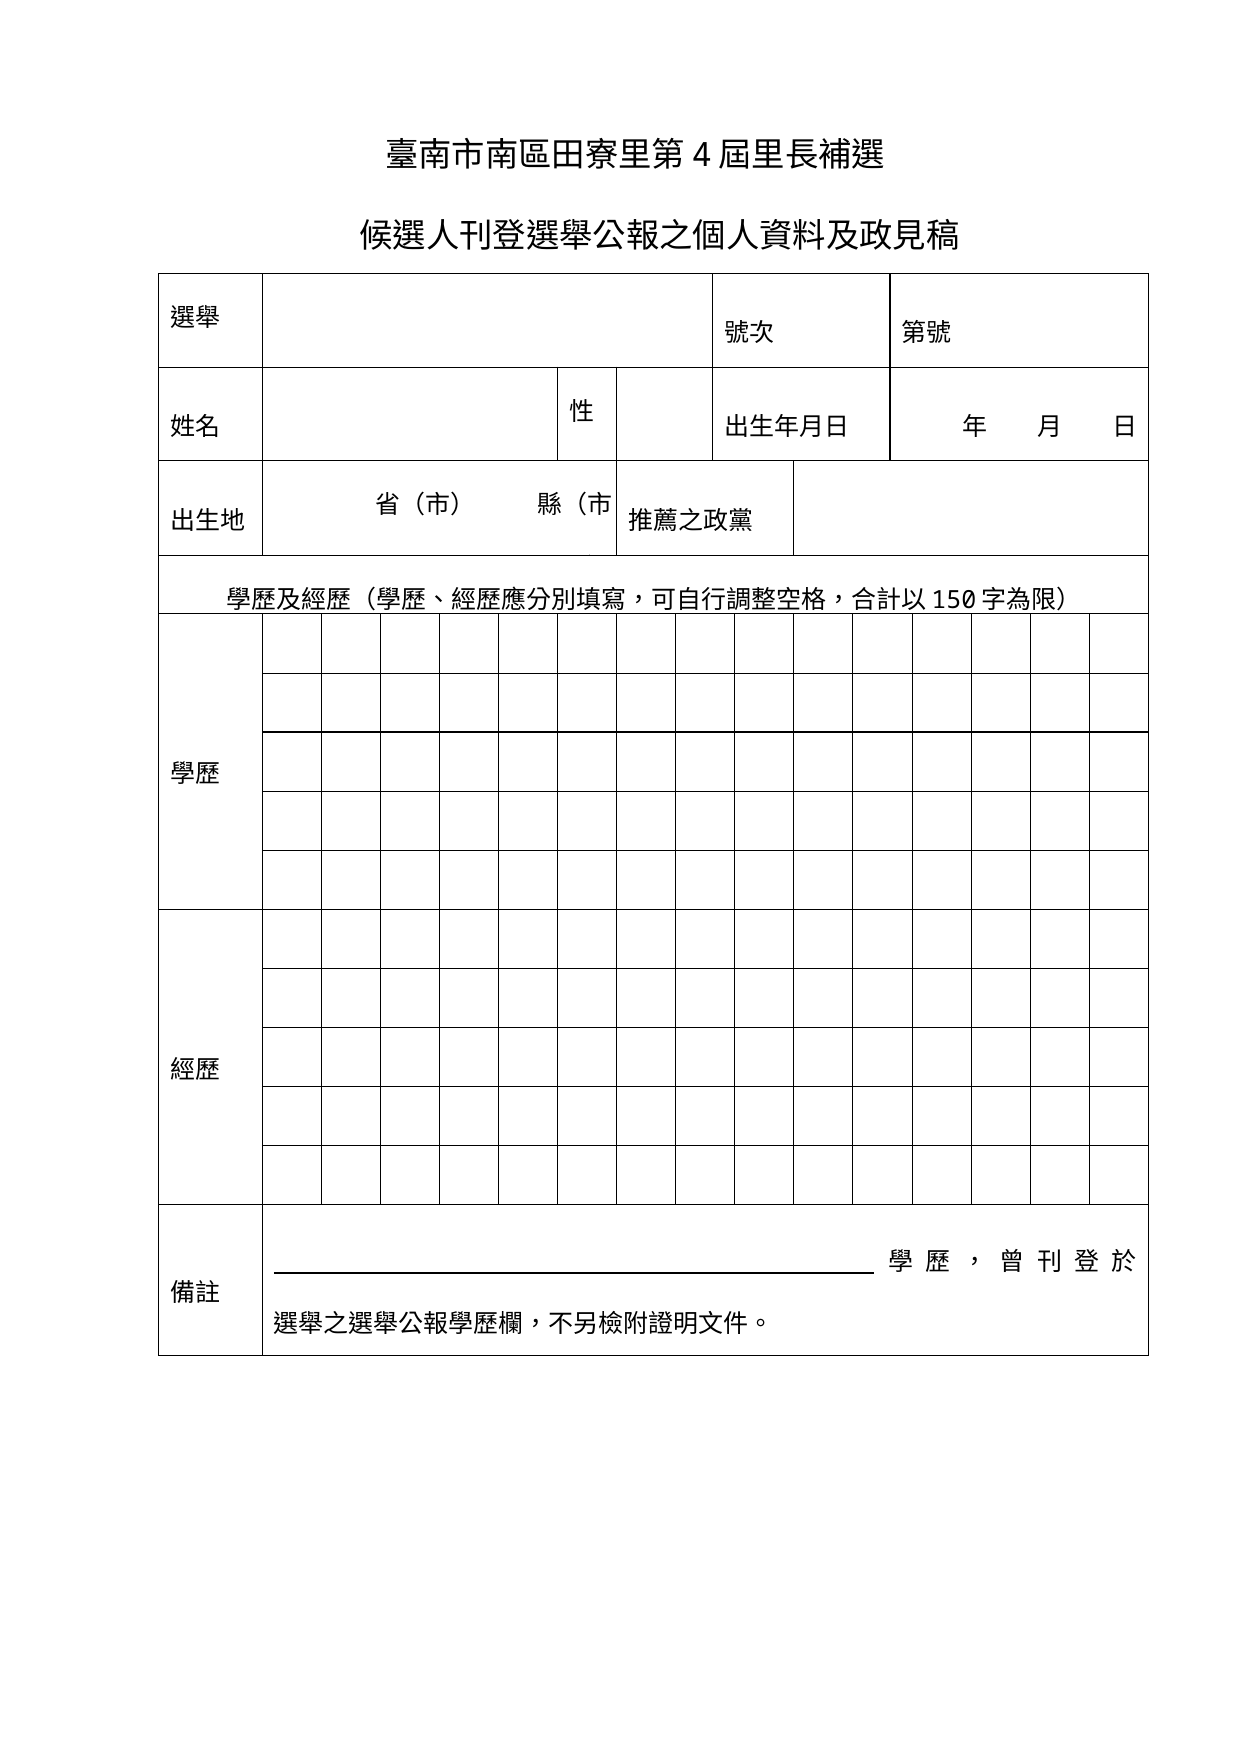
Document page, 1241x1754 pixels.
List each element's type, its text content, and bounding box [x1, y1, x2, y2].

table_cell [558, 733, 616, 791]
table_cell 學歷，曾刊登於 選舉之選舉公報學歷欄，不另檢附證明文件。 [263, 1205, 1148, 1355]
table_cell [676, 1087, 734, 1145]
table_cell [322, 1146, 380, 1204]
table_cell [794, 910, 852, 968]
table_cell [558, 851, 616, 909]
table_cell [913, 674, 971, 731]
table_cell [617, 1028, 675, 1086]
table_cell [913, 969, 971, 1027]
table_cell [676, 851, 734, 909]
table_cell [617, 1087, 675, 1145]
table_cell 性別 [558, 368, 616, 460]
table_cell [499, 674, 557, 731]
table_cell [440, 851, 498, 909]
table_cell [676, 733, 734, 791]
table_cell [735, 614, 793, 672]
table_cell [1090, 1028, 1148, 1086]
table_header 號次 [713, 274, 889, 367]
table_cell [440, 674, 498, 731]
table_cell [1090, 792, 1148, 849]
table_cell [263, 1146, 321, 1204]
table_cell [794, 969, 852, 1027]
table_cell [913, 614, 971, 672]
text 臺南市南區田寮里第4屆里長補選 [148, 111, 1122, 173]
table_cell [913, 733, 971, 791]
table_cell [1031, 851, 1089, 909]
table_cell [617, 674, 675, 731]
table_cell [499, 792, 557, 849]
table_cell [1031, 614, 1089, 672]
table_cell [558, 1028, 616, 1086]
table_cell [440, 969, 498, 1027]
table_cell [794, 461, 1148, 554]
table_cell [853, 614, 912, 672]
table_header 選舉 區別 [159, 274, 262, 367]
table_cell [322, 851, 380, 909]
table_cell [499, 910, 557, 968]
table_cell 推薦之政黨 [617, 461, 793, 554]
table_cell [499, 851, 557, 909]
table_cell 學歷 [159, 614, 262, 909]
table_cell [499, 1087, 557, 1145]
table_cell [381, 733, 439, 791]
table_cell [617, 792, 675, 849]
table_cell [558, 614, 616, 672]
table_cell [322, 674, 380, 731]
table_cell 年 月 日 [891, 368, 1148, 460]
table_header [263, 274, 712, 367]
table_cell [263, 910, 321, 968]
table_cell [1031, 674, 1089, 731]
table_cell [853, 1087, 912, 1145]
table_cell [676, 674, 734, 731]
table_cell [913, 1146, 971, 1204]
table_cell [1090, 969, 1148, 1027]
table_cell [617, 1146, 675, 1204]
table_cell 姓名 [159, 368, 262, 460]
table_cell [676, 614, 734, 672]
table_cell [322, 614, 380, 672]
table_cell [558, 969, 616, 1027]
table_cell [499, 614, 557, 672]
table_cell [735, 910, 793, 968]
table_cell [913, 910, 971, 968]
table_cell [1090, 851, 1148, 909]
table_cell [381, 1028, 439, 1086]
table_cell [972, 792, 1030, 849]
table_cell [853, 792, 912, 849]
table_cell [1031, 792, 1089, 849]
table_cell [617, 910, 675, 968]
table_cell [263, 1028, 321, 1086]
table_cell [853, 1146, 912, 1204]
table_cell [381, 910, 439, 968]
table_cell [853, 674, 912, 731]
table_cell [263, 969, 321, 1027]
table_cell [381, 674, 439, 731]
table_cell [322, 1087, 380, 1145]
table_cell [322, 969, 380, 1027]
table_cell [972, 614, 1030, 672]
table_header 第號 [891, 274, 1148, 367]
table_cell [322, 910, 380, 968]
table_cell [617, 969, 675, 1027]
table_cell [381, 792, 439, 849]
table_cell [1090, 1146, 1148, 1204]
table_cell [853, 1028, 912, 1086]
table_cell [972, 733, 1030, 791]
table_cell [440, 910, 498, 968]
table_cell [440, 1087, 498, 1145]
table_cell [558, 792, 616, 849]
table_cell 出生地 [159, 461, 262, 554]
table_cell [440, 614, 498, 672]
table_cell [1031, 969, 1089, 1027]
table_cell [1031, 1087, 1089, 1145]
table_cell [676, 910, 734, 968]
table_cell [972, 1028, 1030, 1086]
table_cell 學歷及經歷（學歷、經歷應分別填寫，可自行調整空格，合計以150字為限） [159, 556, 1148, 613]
table_cell [913, 1087, 971, 1145]
table_cell [735, 1146, 793, 1204]
table_cell [913, 792, 971, 849]
table_cell [263, 614, 321, 672]
table_cell [617, 851, 675, 909]
table_cell [972, 851, 1030, 909]
table_cell [735, 851, 793, 909]
table_cell [853, 910, 912, 968]
table_cell [735, 969, 793, 1027]
table_cell [794, 792, 852, 849]
table_cell [1031, 910, 1089, 968]
table_cell [794, 674, 852, 731]
table_cell [1090, 614, 1148, 672]
table_cell [1090, 733, 1148, 791]
table_cell [676, 792, 734, 849]
table_cell [1031, 1146, 1089, 1204]
table_cell [735, 792, 793, 849]
table_cell [440, 1146, 498, 1204]
table_cell [263, 1087, 321, 1145]
table_cell [440, 792, 498, 849]
table_cell [735, 1087, 793, 1145]
table_cell [381, 614, 439, 672]
table_cell [440, 1028, 498, 1086]
table_cell [794, 733, 852, 791]
table_cell [617, 614, 675, 672]
table_cell [381, 851, 439, 909]
table_cell [676, 969, 734, 1027]
table_cell 經歷 [159, 910, 262, 1204]
table_cell 省（市） 縣（市） [263, 461, 616, 554]
table_cell [322, 792, 380, 849]
table_cell [972, 969, 1030, 1027]
table_cell [1090, 674, 1148, 731]
table_cell [913, 1028, 971, 1086]
table_cell [617, 733, 675, 791]
table_cell [853, 733, 912, 791]
table_cell [322, 1028, 380, 1086]
table_cell [972, 1146, 1030, 1204]
table_cell [263, 792, 321, 849]
table_cell [263, 674, 321, 731]
table_cell [263, 851, 321, 909]
table_cell [1090, 1087, 1148, 1145]
table_cell [853, 851, 912, 909]
table_cell [322, 733, 380, 791]
table_cell [440, 733, 498, 791]
table_cell [558, 1087, 616, 1145]
table_cell [794, 1146, 852, 1204]
table_cell [381, 969, 439, 1027]
table_cell [381, 1087, 439, 1145]
table_cell [263, 733, 321, 791]
table_cell [676, 1028, 734, 1086]
table_cell [735, 674, 793, 731]
table_cell [853, 969, 912, 1027]
table_cell [263, 368, 557, 460]
table_cell [735, 1028, 793, 1086]
table_cell [972, 910, 1030, 968]
table_cell [972, 674, 1030, 731]
table_cell [1090, 910, 1148, 968]
table_cell [794, 1028, 852, 1086]
table_cell [735, 733, 793, 791]
table_cell [676, 1146, 734, 1204]
table_cell 備註 [159, 1205, 262, 1355]
table_cell [558, 910, 616, 968]
table_cell [972, 1087, 1030, 1145]
table_cell [499, 969, 557, 1027]
table_cell [913, 851, 971, 909]
table_cell 出生年月日 [713, 368, 889, 460]
text 候選人刊登選舉公報之個人資料及政見稿 [148, 192, 959, 254]
table_cell [558, 674, 616, 731]
table_cell [617, 368, 712, 460]
table_cell [381, 1146, 439, 1204]
table_cell [499, 1146, 557, 1204]
table_cell [558, 1146, 616, 1204]
table_cell [1031, 733, 1089, 791]
table_cell [1031, 1028, 1089, 1086]
table_cell [794, 614, 852, 672]
table_cell [794, 851, 852, 909]
table_cell [499, 1028, 557, 1086]
table_cell [794, 1087, 852, 1145]
table_cell [499, 733, 557, 791]
